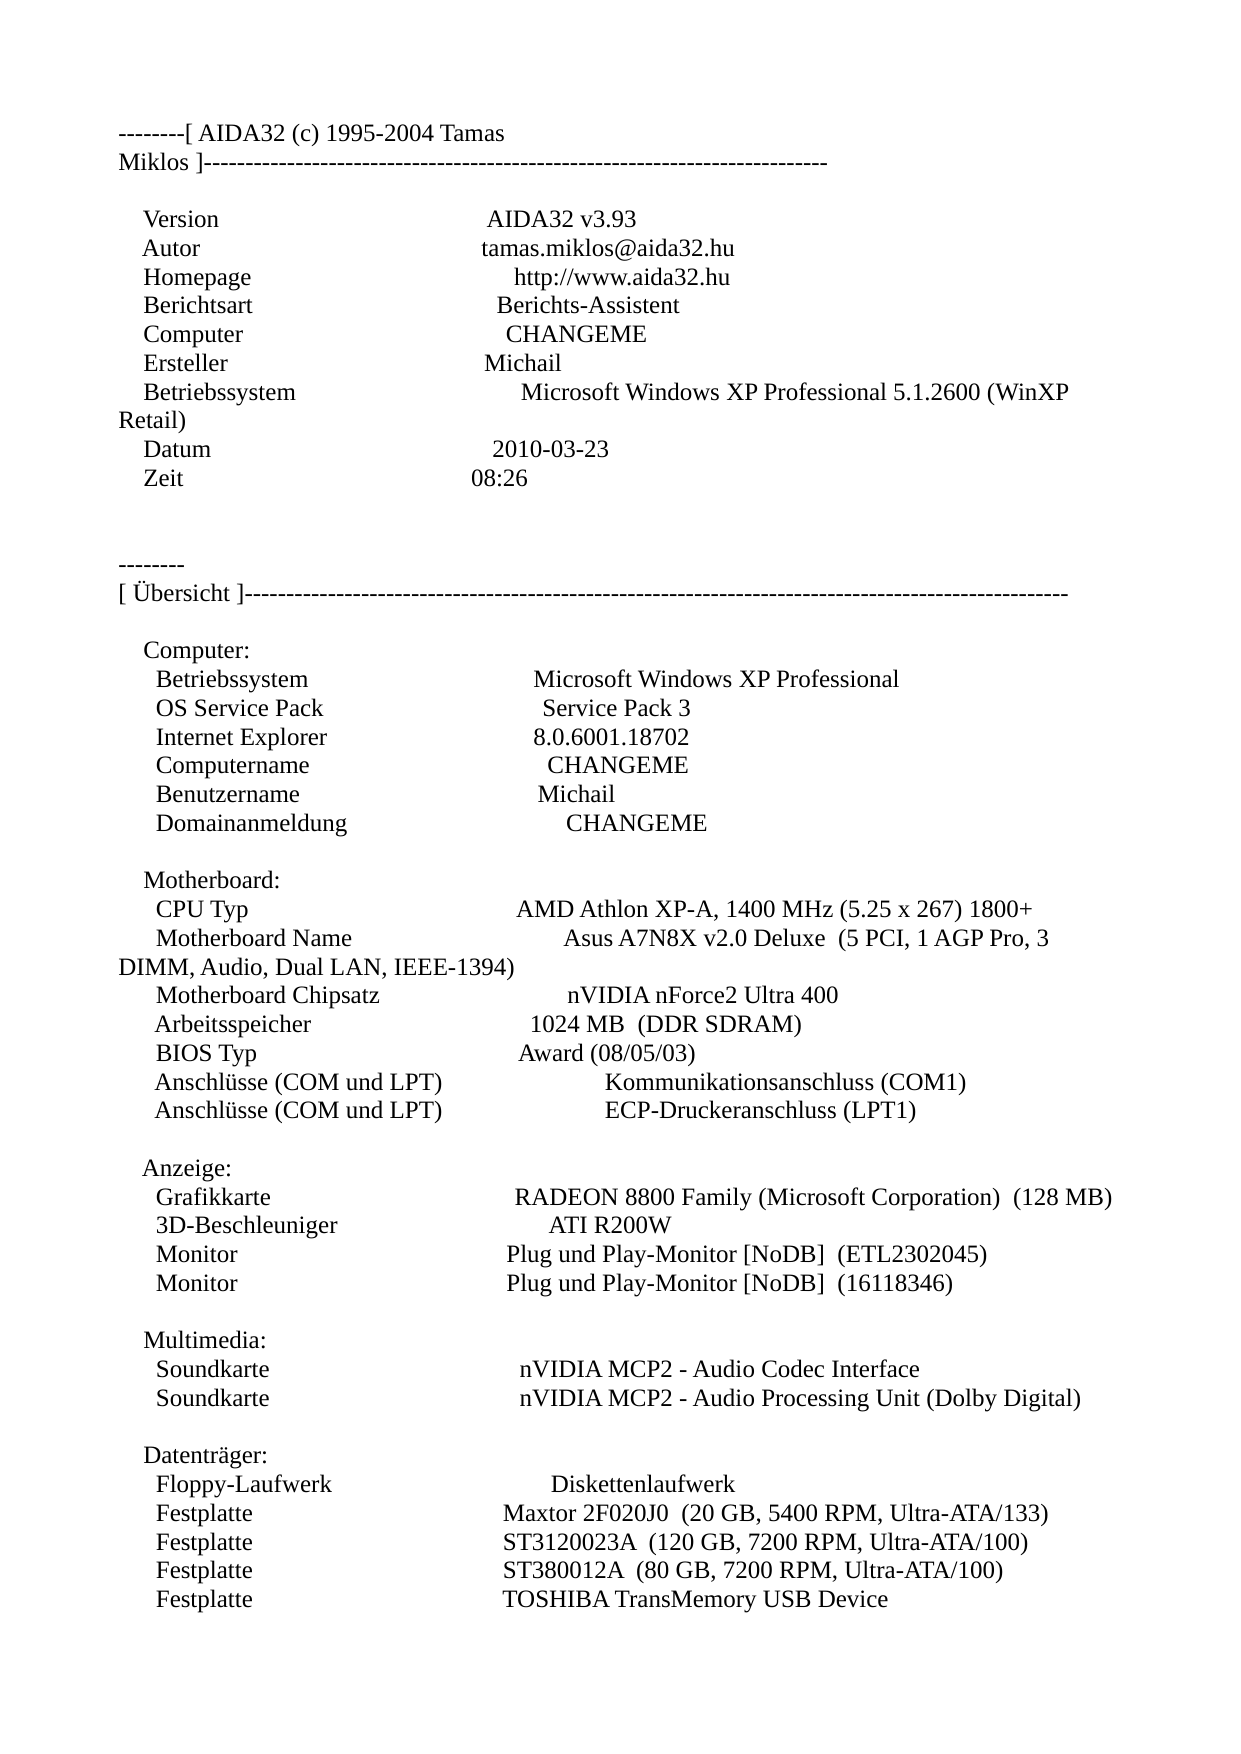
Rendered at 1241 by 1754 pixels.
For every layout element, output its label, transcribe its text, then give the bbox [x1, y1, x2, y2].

text Festplatte ST3120023A (120 GB, 7200 RPM, Ultra-ATA/100) [118, 1527, 1122, 1556]
text Festplatte Maxtor 2F020J0 (20 GB, 5400 RPM, Ultra-ATA/133) [118, 1498, 1122, 1527]
text Berichtsart Berichts-Assistent [118, 291, 1122, 319]
text Zeit 08:26 [118, 463, 1122, 492]
text Internet Explorer 8.0.6001.18702 [118, 722, 1122, 751]
text Motherboard Name Asus A7N8X v2.0 Deluxe (5 PCI, 1 AGP Pro, 3 DIMM, Audio, Dual LAN, IEEE-1394) [118, 923, 1122, 981]
text Soundkarte nVIDIA MCP2 - Audio Codec Interface [118, 1354, 1122, 1383]
text Version AIDA32 v3.93 [118, 204, 1122, 233]
text Betriebssystem Microsoft Windows XP Professional 5.1.2600 (WinXP Retail) [118, 377, 1122, 434]
text CPU Typ AMD Athlon XP-A, 1400 MHz (5.25 x 267) 1800+ [118, 894, 1122, 923]
text Anzeige: [118, 1153, 1122, 1182]
text Datum 2010-03-23 [118, 434, 1122, 463]
text Ersteller Michail [118, 348, 1122, 377]
text Anschlüsse (COM und LPT) Kommunikationsanschluss (COM1) [118, 1067, 1122, 1096]
text Domainanmeldung CHANGEME [118, 808, 1122, 837]
text Motherboard Chipsatz nVIDIA nForce2 Ultra 400 [118, 981, 1122, 1009]
text Arbeitsspeicher 1024 MB (DDR SDRAM) [118, 1009, 1122, 1038]
text Betriebssystem Microsoft Windows XP Professional [118, 664, 1122, 693]
text Monitor Plug und Play-Monitor [NoDB] (16118346) [118, 1268, 1122, 1297]
text Computer CHANGEME [118, 319, 1122, 348]
text Autor tamas.miklos@aida32.hu [118, 233, 1122, 262]
text Motherboard: [118, 866, 1122, 894]
text Benutzername Michail [118, 779, 1122, 808]
text Computername CHANGEME [118, 751, 1122, 779]
text BIOS Typ Award (08/05/03) [118, 1038, 1122, 1067]
text Multimedia: [118, 1326, 1122, 1354]
text Datenträger: [118, 1441, 1122, 1469]
text Soundkarte nVIDIA MCP2 - Audio Processing Unit (Dolby Digital) [118, 1383, 1122, 1412]
text Homepage http://www.aida32.hu [118, 262, 1122, 291]
text --------[ Übersicht ]--------------------------------------------------------------------------------------------------- [118, 549, 1122, 607]
text Anschlüsse (COM und LPT) ECP-Druckeranschluss (LPT1) [118, 1096, 1122, 1124]
text Festplatte TOSHIBA TransMemory USB Device [118, 1584, 1122, 1613]
text Grafikkarte RADEON 8800 Family (Microsoft Corporation) (128 MB) [118, 1182, 1122, 1211]
text --------[ AIDA32 (c) 1995-2004 Tamas Miklos ]--------------------------------------------------------------------------- [118, 118, 1122, 176]
text Floppy-Laufwerk Diskettenlaufwerk [118, 1469, 1122, 1498]
text Computer: [118, 636, 1122, 664]
text 3D-Beschleuniger ATI R200W [118, 1211, 1122, 1239]
text Festplatte ST380012A (80 GB, 7200 RPM, Ultra-ATA/100) [118, 1556, 1122, 1584]
text OS Service Pack Service Pack 3 [118, 693, 1122, 722]
text Monitor Plug und Play-Monitor [NoDB] (ETL2302045) [118, 1239, 1122, 1268]
